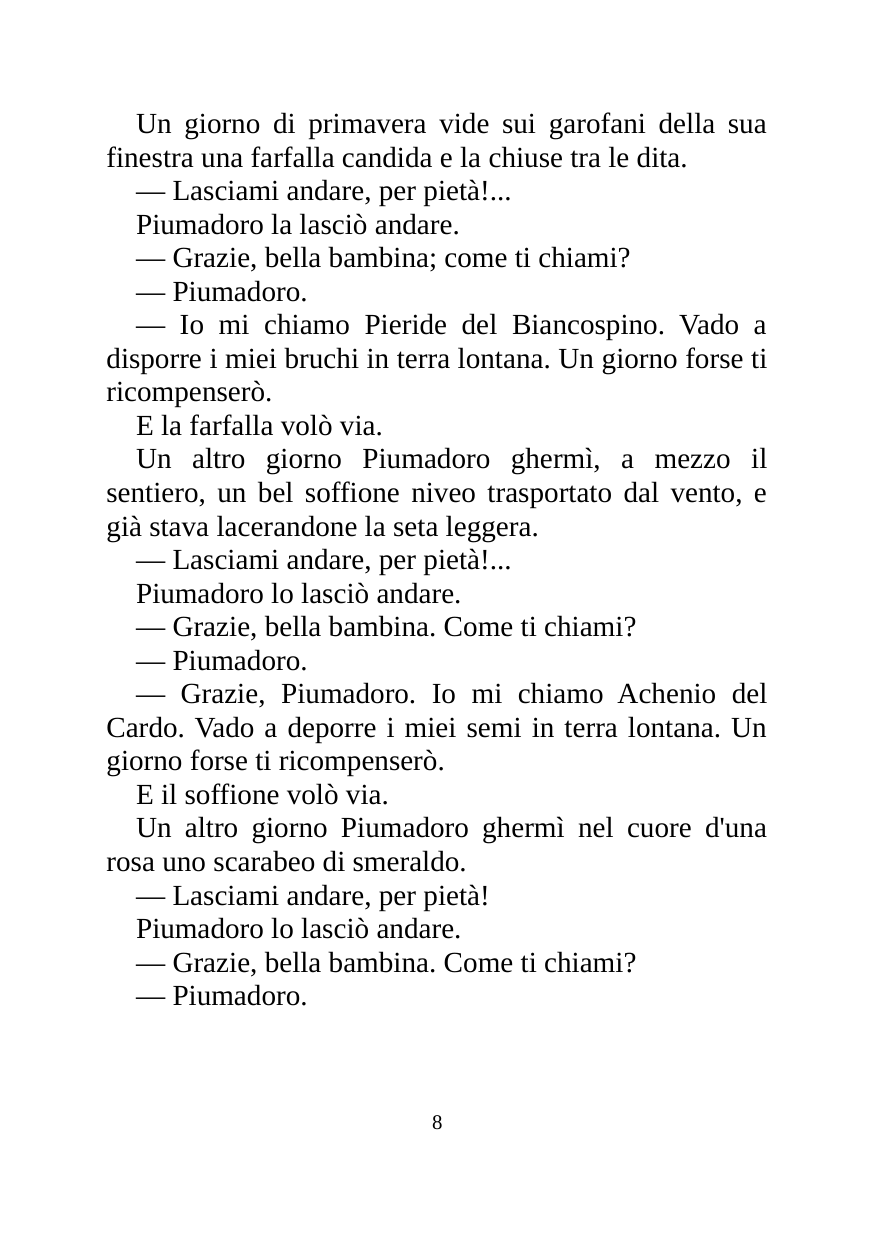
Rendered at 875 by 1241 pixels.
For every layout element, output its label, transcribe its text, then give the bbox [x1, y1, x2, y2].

text Un altro giorno Piumadoro ghermì nel cuore d'una rosa uno scarabeo di smeraldo. [106, 811, 768, 878]
text Un altro giorno Piumadoro ghermì, a mezzo il sentiero, un bel soffione niveo trasportato dal vento, e già stava lacerandone la seta leggera. [106, 442, 768, 542]
text — Grazie, bella bambina. Come ti chiami? [106, 945, 768, 978]
text Piumadoro la lasciò andare. [106, 207, 768, 240]
text E la farfalla volò via. [106, 408, 768, 442]
text — Grazie, Piumadoro. Io mi chiamo Achenio del Cardo. Vado a deporre i miei semi in terra lontana. Un giorno forse ti ricompenserò. [106, 676, 768, 777]
text — Grazie, bella bambina. Come ti chiami? [106, 609, 768, 643]
text — Io mi chiamo Pieride del Biancospino. Vado a disporre i miei bruchi in terra lontana. Un giorno forse ti ricompenserò. [106, 307, 768, 408]
text — Lasciami andare, per pietà! [106, 878, 768, 911]
text — Piumadoro. [106, 643, 768, 676]
text Un giorno di primavera vide sui garofani della sua finestra una farfalla candida e la chiuse tra le dita. [106, 106, 768, 173]
text — Piumadoro. [106, 274, 768, 307]
text E il soffione volò via. [106, 777, 768, 811]
text — Lasciami andare, per pietà!... [106, 542, 768, 576]
text — Grazie, bella bambina; come ti chiami? [106, 240, 768, 274]
text — Lasciami andare, per pietà!... [106, 173, 768, 207]
text Piumadoro lo lasciò andare. [106, 911, 768, 945]
text — Piumadoro. [106, 978, 768, 1012]
text Piumadoro lo lasciò andare. [106, 576, 768, 609]
